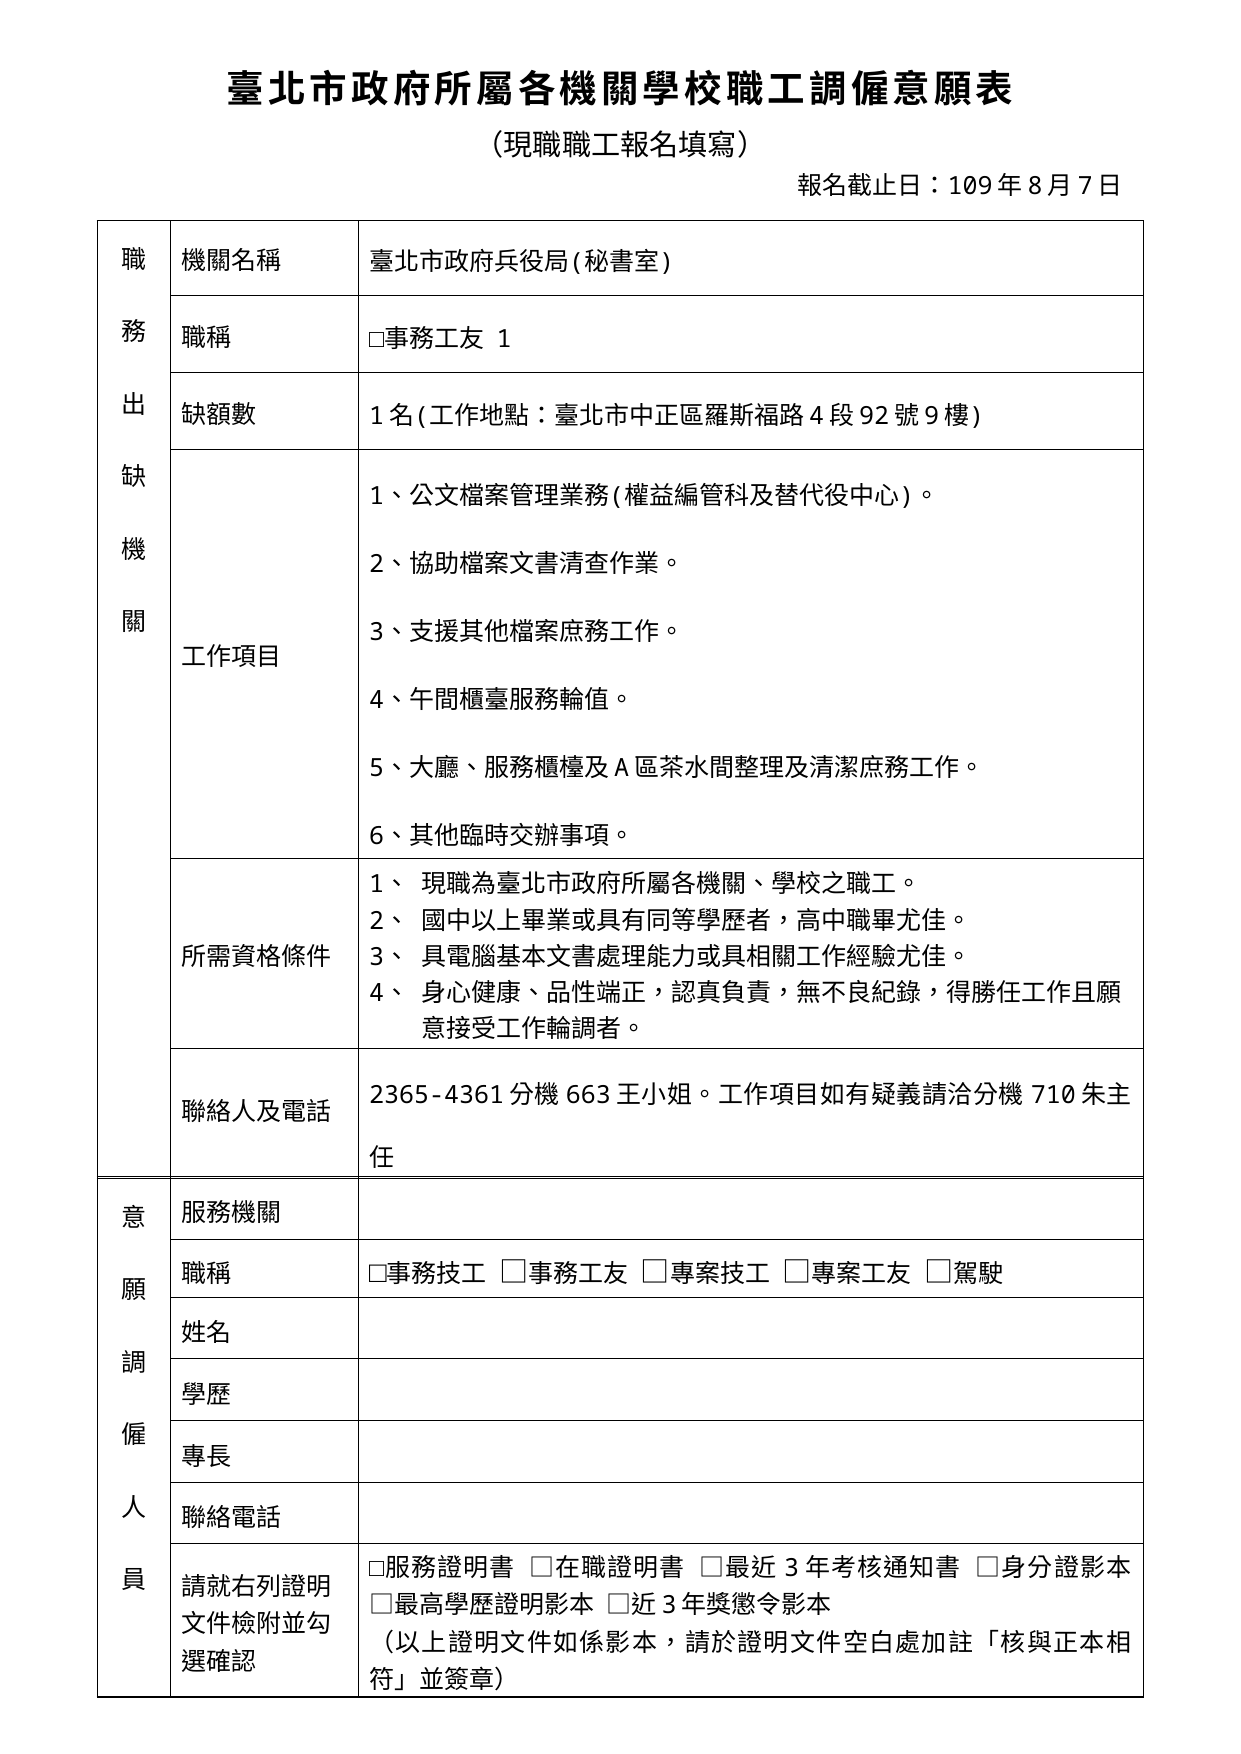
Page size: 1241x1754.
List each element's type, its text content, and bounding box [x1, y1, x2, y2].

table_cell 學歷 [171, 1359, 358, 1420]
table_cell [359, 1179, 1143, 1239]
table_cell 意 願 調 僱 人 員 [98, 1179, 170, 1696]
table_cell 請就右列證明文件檢附並勾選確認 [171, 1544, 358, 1696]
table_cell □服務證明書 □在職證明書 □最近3年考核通知書 □身分證影本 □最高學歷證明影本 □近3年獎懲令影本 （以上證明文件如係影本，請於證明文件空白處加註「核與正本相符」並簽章） [359, 1544, 1143, 1696]
table_cell 1、公文檔案管理業務(權益編管科及替代役中心)。 2、協助檔案文書清查作業。 3、支援其他檔案庶務工作。 4、午間櫃臺服務輪值。 5、大廳、服務櫃檯及A區茶水間整理及清潔庶務工作。 6、其他臨時交辦事項。 [359, 450, 1143, 858]
table_cell 1名(工作地點：臺北市中正區羅斯福路4段92號9樓) [359, 373, 1143, 449]
table_header 機關名稱 [171, 221, 358, 295]
table_cell 聯絡人及電話 [171, 1049, 358, 1176]
table_cell 專長 [171, 1421, 358, 1482]
table_cell 聯絡電話 [171, 1483, 358, 1543]
table_cell 工作項目 [171, 450, 358, 858]
table_cell [359, 1483, 1143, 1543]
table_cell 職稱 [171, 296, 358, 372]
table_cell □事務工友 1 [359, 296, 1143, 372]
table_cell 現職為臺北市政府所屬各機關、學校之職工。 國中以上畢業或具有同等學歷者，高中職畢尤佳。 具電腦基本文書處理能力或具相關工作經驗尤佳。 身心健康、品性端正，認真負責，無不良紀錄，得勝任工作且願意接受工作輪調者。 [359, 859, 1143, 1048]
table_cell 職稱 [171, 1240, 358, 1297]
table_cell [359, 1421, 1143, 1482]
table_cell [359, 1359, 1143, 1420]
table_cell 缺額數 [171, 373, 358, 449]
table_cell 2365-4361分機663王小姐。工作項目如有疑義請洽分機710朱主任 [359, 1049, 1143, 1176]
table_header 臺北市政府兵役局(秘書室) [359, 221, 1143, 295]
text 臺北市政府所屬各機關學校職工調僱意願表 [118, 55, 1122, 114]
table_cell [359, 1298, 1143, 1358]
table_cell 服務機關 [171, 1179, 358, 1239]
table_cell 姓名 [171, 1298, 358, 1358]
text 報名截止日：109年8月7日 [118, 166, 1122, 202]
text （現職職工報名填寫） [118, 114, 1122, 166]
table_header 職 務 出 缺 機 關 [98, 221, 170, 1176]
table_cell 所需資格條件 [171, 859, 358, 1048]
table_cell □事務技工 □事務工友 □專案技工 □專案工友 □駕駛 [359, 1240, 1143, 1297]
